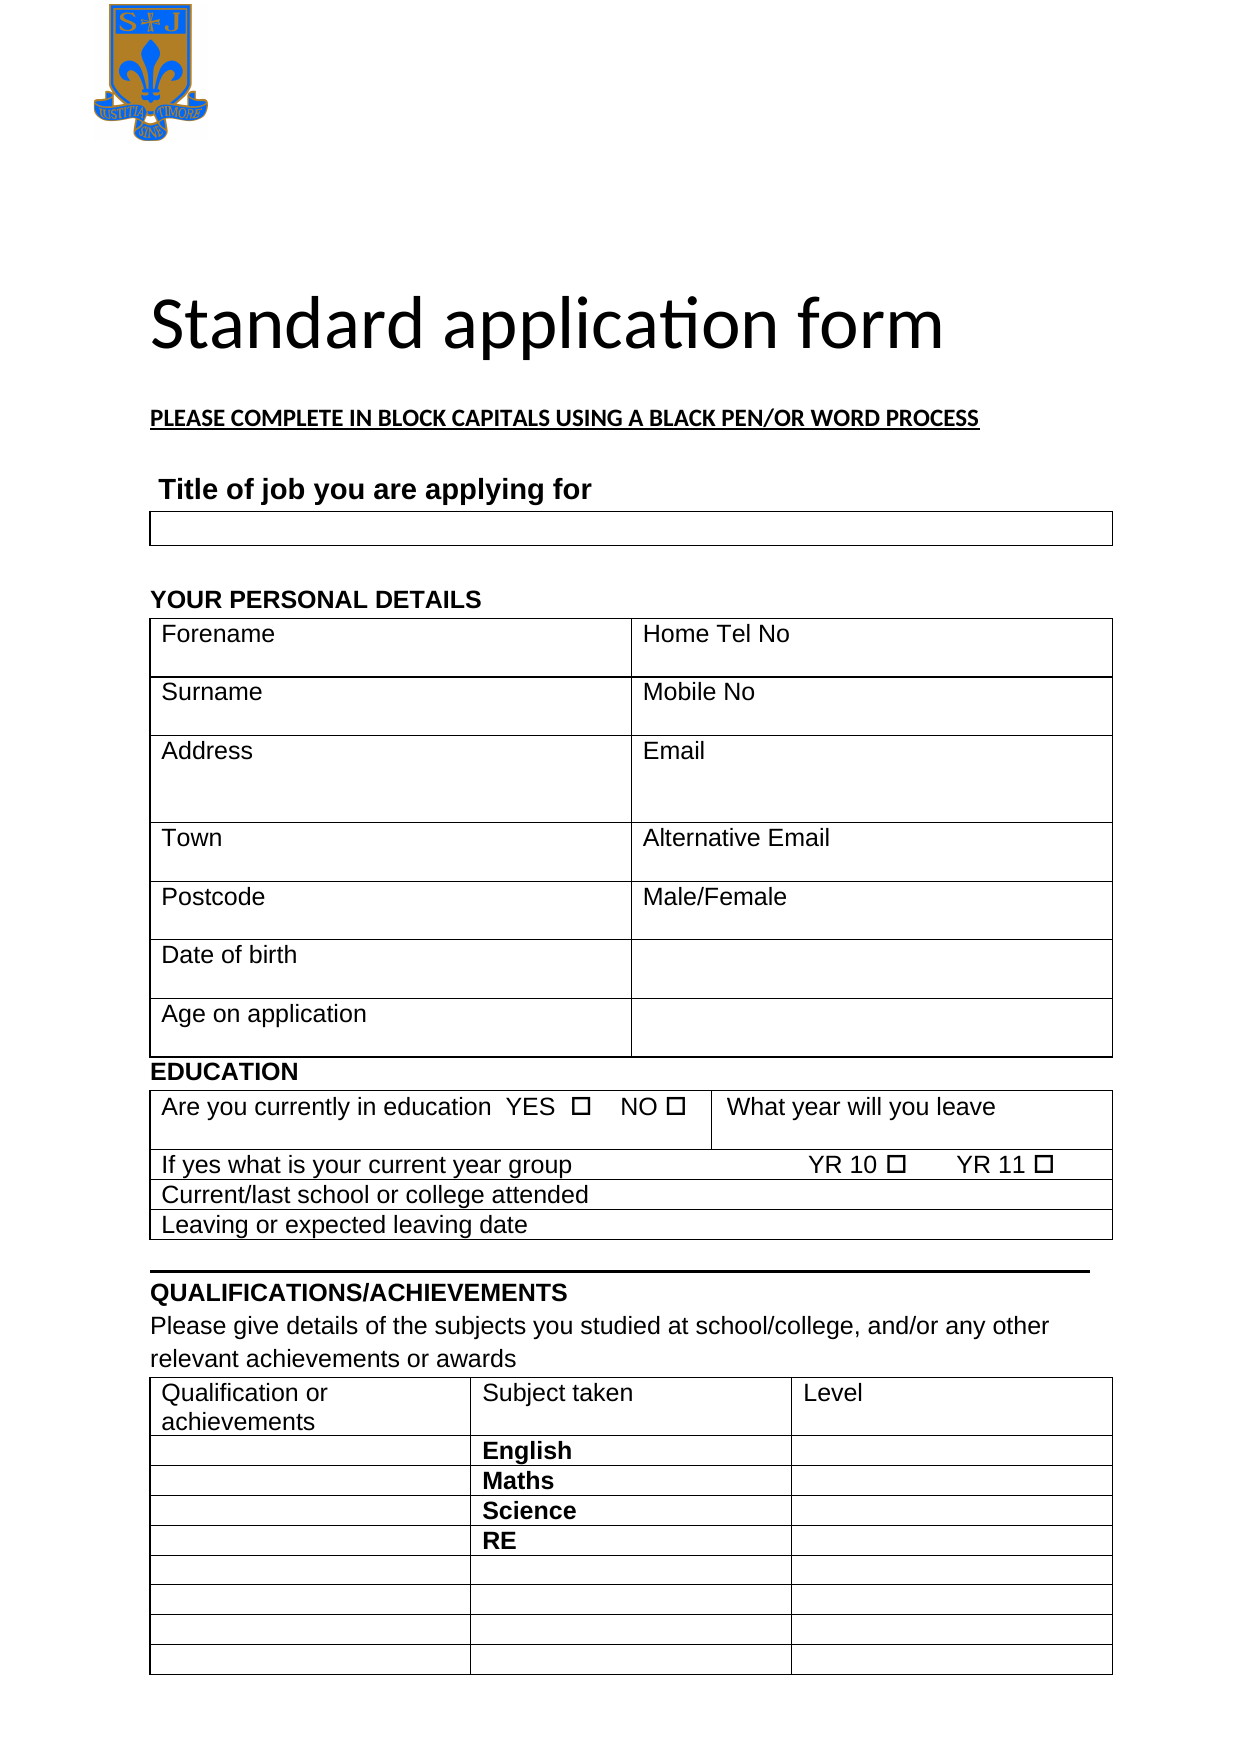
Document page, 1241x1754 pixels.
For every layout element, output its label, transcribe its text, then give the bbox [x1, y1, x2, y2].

table_cell Male/Female [632, 882, 1112, 939]
table_cell [792, 1526, 1112, 1554]
text Please give details of the subjects you studied at school/college, and/or any other relevant achievements or awards [150, 1311, 1090, 1372]
table_cell [792, 1615, 1112, 1644]
table_cell [151, 1615, 470, 1644]
table_cell [151, 1496, 470, 1525]
table_cell [471, 1615, 791, 1644]
text Standard application form [150, 276, 1090, 368]
table_cell [471, 1585, 791, 1614]
table_header Forename [151, 619, 631, 676]
table_cell [471, 1645, 791, 1674]
table_cell [792, 1466, 1112, 1495]
table_cell Date of birth [151, 940, 631, 998]
text EDUCATION [150, 1058, 1090, 1086]
table_cell [151, 1645, 470, 1674]
table_cell [151, 1466, 470, 1495]
table_cell Surname [151, 678, 631, 735]
table_cell Science [471, 1496, 791, 1525]
table_header [151, 512, 1112, 545]
table_cell [151, 1585, 470, 1614]
table_header Home Tel No [632, 619, 1112, 676]
table_cell Mobile No [632, 678, 1112, 735]
text QUALIFICATIONS/ACHIEVEMENTS [150, 1278, 1090, 1306]
text YOUR PERSONAL DETAILS [150, 585, 1090, 613]
text Title of job you are applying for [150, 472, 1090, 506]
table_cell Postcode [151, 882, 631, 939]
table_cell Town [151, 823, 631, 881]
table_cell RE [471, 1526, 791, 1554]
text PLEASE COMPLETE IN BLOCK CAPITALS USING A BLACK PEN/OR WORD PROCESS [150, 402, 1090, 433]
table_cell Leaving or expected leaving date [151, 1210, 1112, 1238]
table_cell [151, 1526, 470, 1554]
table_cell [792, 1585, 1112, 1614]
table_header Are you currently in education YES  NO  [151, 1091, 711, 1149]
table_header What year will you leave [712, 1091, 1112, 1149]
table_cell [792, 1496, 1112, 1525]
table_header Level [792, 1378, 1112, 1435]
table_header Qualification or achievements [151, 1378, 470, 1435]
table_cell [792, 1645, 1112, 1674]
table_cell [792, 1436, 1112, 1465]
table_cell [151, 1436, 470, 1465]
table_cell [471, 1556, 791, 1584]
table_cell Maths [471, 1466, 791, 1495]
table_cell Age on application [151, 999, 631, 1056]
table_cell [632, 940, 1112, 998]
table_cell English [471, 1436, 791, 1465]
table_cell [792, 1556, 1112, 1584]
table_cell Alternative Email [632, 823, 1112, 881]
table_header Subject taken [471, 1378, 791, 1435]
table_cell Email [632, 736, 1112, 822]
table_cell If yes what is your current year group YR 10  YR 11  [151, 1150, 1112, 1179]
table_cell [151, 1556, 470, 1584]
table_cell Current/last school or college attended [151, 1180, 1112, 1209]
table_cell Address [151, 736, 631, 822]
table_cell [632, 999, 1112, 1056]
